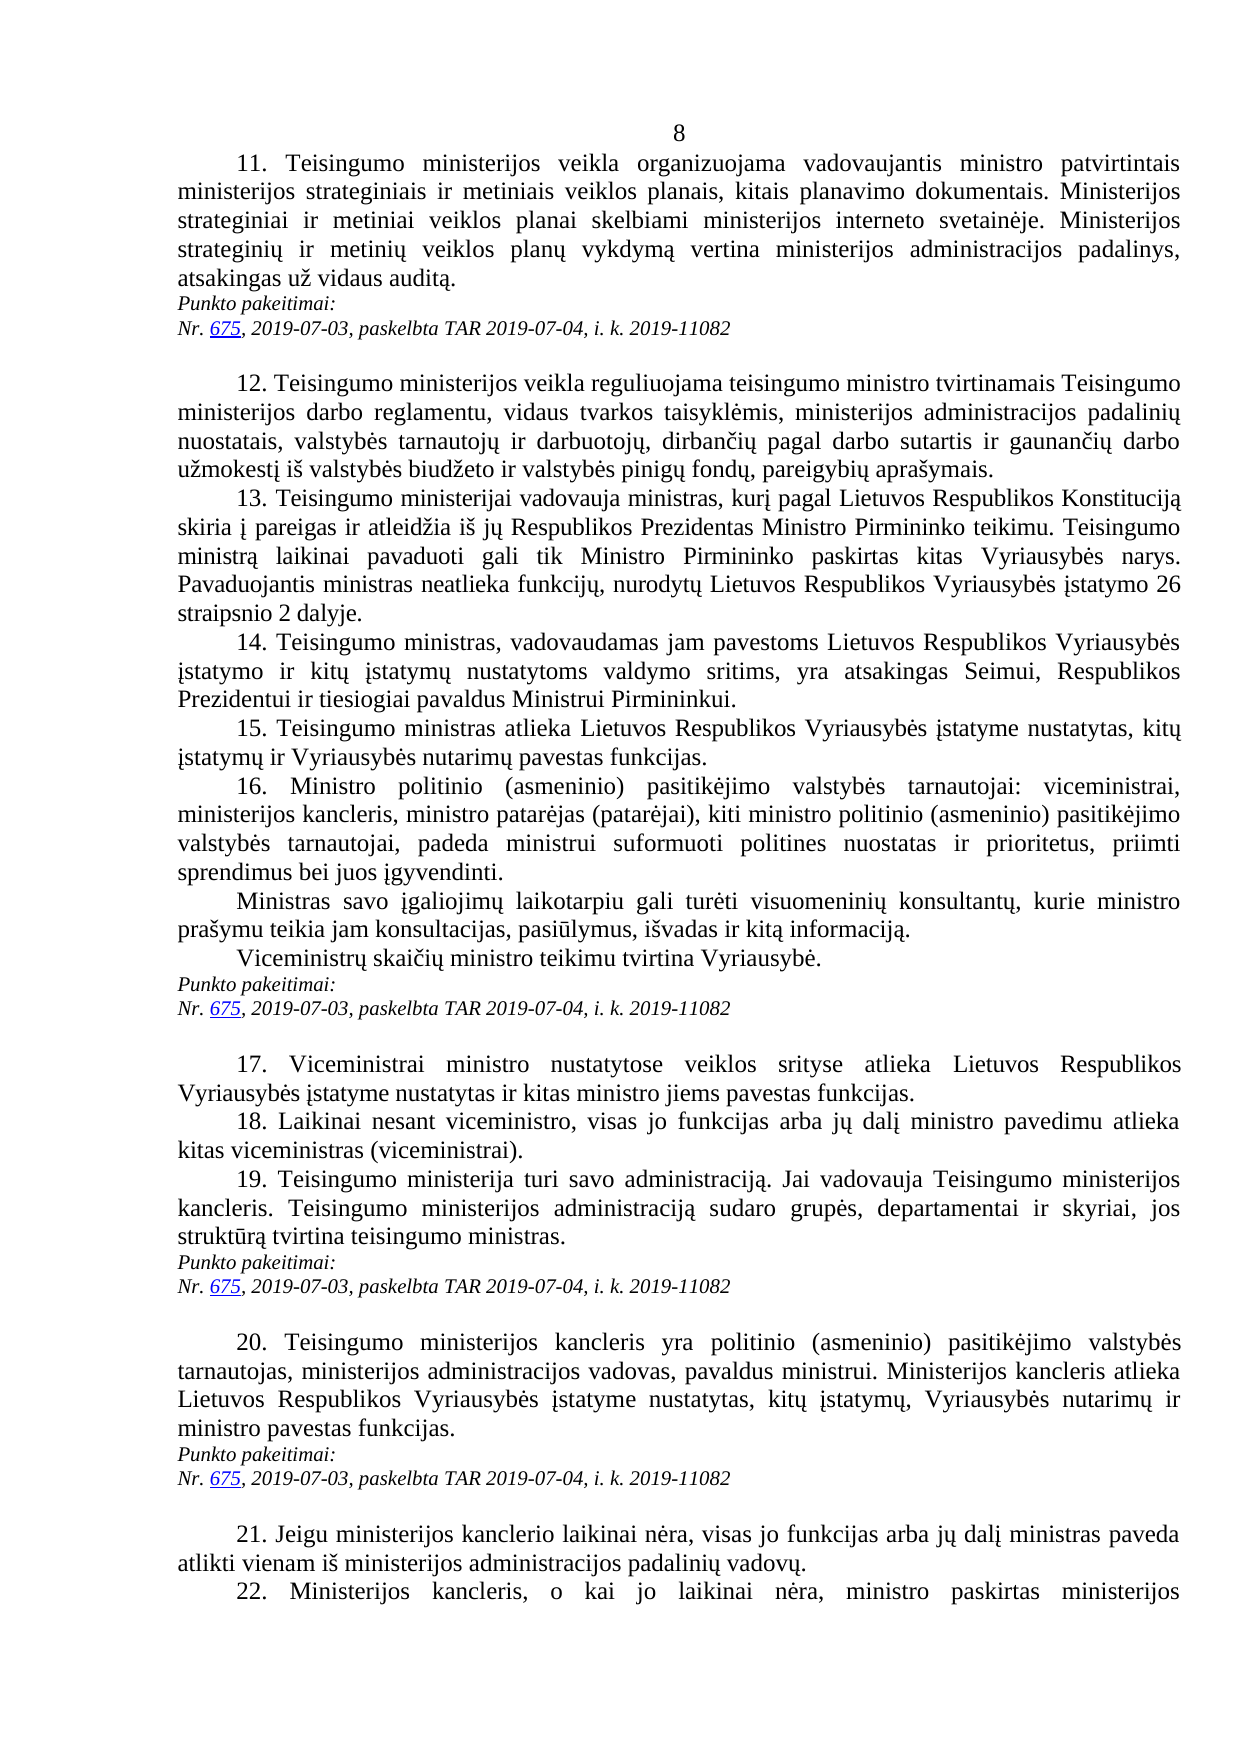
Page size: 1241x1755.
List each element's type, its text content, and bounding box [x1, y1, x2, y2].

text 12. Teisingumo ministerijos veikla reguliuojama teisingumo ministro tvirtinamais Teisingumo ministerijos darbo reglamentu, vidaus tvarkos taisyklėmis, ministerijos administracijos padalinių nuostatais, valstybės tarnautojų ir darbuotojų, dirbančių pagal darbo sutartis ir gaunančių darbo užmokestį iš valstybės biudžeto ir valstybės pinigų fondų, pareigybių aprašymais. [177, 368, 1181, 483]
text 16. Ministro politinio (asmeninio) pasitikėjimo valstybės tarnautojai: viceministrai, ministerijos kancleris, ministro patarėjas (patarėjai), kiti ministro politinio (asmeninio) pasitikėjimo valstybės tarnautojai, padeda ministrui suformuoti politines nuostatas ir prioritetus, priimti sprendimus bei juos įgyvendinti. [177, 771, 1181, 886]
text 13. Teisingumo ministerijai vadovauja ministras, kurį pagal Lietuvos Respublikos Konstituciją skiria į pareigas ir atleidžia iš jų Respublikos Prezidentas Ministro Pirmininko teikimu. Teisingumo ministrą laikinai pavaduoti gali tik Ministro Pirmininko paskirtas kitas Vyriausybės narys. Pavaduojantis ministras neatlieka funkcijų, nurodytų Lietuvos Respublikos Vyriausybės įstatymo 26 straipsnio 2 dalyje. [177, 483, 1181, 627]
text Punkto pakeitimai: [177, 1442, 1181, 1466]
text 21. Jeigu ministerijos kanclerio laikinai nėra, visas jo funkcijas arba jų dalį ministras paveda atlikti vienam iš ministerijos administracijos padalinių vadovų. [177, 1519, 1181, 1576]
text Punkto pakeitimai: [177, 1250, 1181, 1274]
text Ministras savo įgaliojimų laikotarpiu gali turėti visuomeninių konsultantų, kurie ministro prašymu teikia jam konsultacijas, pasiūlymus, išvadas ir kitą informaciją. [177, 886, 1181, 943]
text 20. Teisingumo ministerijos kancleris yra politinio (asmeninio) pasitikėjimo valstybės tarnautojas, ministerijos administracijos vadovas, pavaldus ministrui. Ministerijos kancleris atlieka Lietuvos Respublikos Vyriausybės įstatyme nustatytas, kitų įstatymų, Vyriausybės nutarimų ir ministro pavestas funkcijas. [177, 1327, 1181, 1442]
text 17. Viceministrai ministro nustatytose veiklos srityse atlieka Lietuvos Respublikos Vyriausybės įstatyme nustatytas ir kitas ministro jiems pavestas funkcijas. [177, 1049, 1181, 1106]
text Nr. 675, 2019-07-03, paskelbta TAR 2019-07-04, i. k. 2019-11082 [177, 1274, 1181, 1298]
text 19. Teisingumo ministerija turi savo administraciją. Jai vadovauja Teisingumo ministerijos kancleris. Teisingumo ministerijos administraciją sudaro grupės, departamentai ir skyriai, jos struktūrą tvirtina teisingumo ministras. [177, 1164, 1181, 1250]
text 11. Teisingumo ministerijos veikla organizuojama vadovaujantis ministro patvirtintais ministerijos strateginiais ir metiniais veiklos planais, kitais planavimo dokumentais. Ministerijos strateginiai ir metiniai veiklos planai skelbiami ministerijos interneto svetainėje. Ministerijos strateginių ir metinių veiklos planų vykdymą vertina ministerijos administracijos padalinys, atsakingas už vidaus auditą. [177, 148, 1181, 291]
text 18. Laikinai nesant viceministro, visas jo funkcijas arba jų dalį ministro pavedimu atlieka kitas viceministras (viceministrai). [177, 1106, 1181, 1164]
text Punkto pakeitimai: [177, 972, 1181, 996]
text 22. Ministerijos kancleris, o kai jo laikinai nėra, ministro paskirtas ministerijos [177, 1576, 1181, 1605]
text Viceministrų skaičių ministro teikimu tvirtina Vyriausybė. [177, 943, 1181, 972]
text Nr. 675, 2019-07-03, paskelbta TAR 2019-07-04, i. k. 2019-11082 [177, 315, 1181, 339]
text Nr. 675, 2019-07-03, paskelbta TAR 2019-07-04, i. k. 2019-11082 [177, 1466, 1181, 1490]
text 15. Teisingumo ministras atlieka Lietuvos Respublikos Vyriausybės įstatyme nustatytas, kitų įstatymų ir Vyriausybės nutarimų pavestas funkcijas. [177, 713, 1181, 771]
text Punkto pakeitimai: [177, 291, 1181, 315]
text Nr. 675, 2019-07-03, paskelbta TAR 2019-07-04, i. k. 2019-11082 [177, 996, 1181, 1020]
text 14. Teisingumo ministras, vadovaudamas jam pavestoms Lietuvos Respublikos Vyriausybės įstatymo ir kitų įstatymų nustatytoms valdymo sritims, yra atsakingas Seimui, Respublikos Prezidentui ir tiesiogiai pavaldus Ministrui Pirmininkui. [177, 627, 1181, 713]
